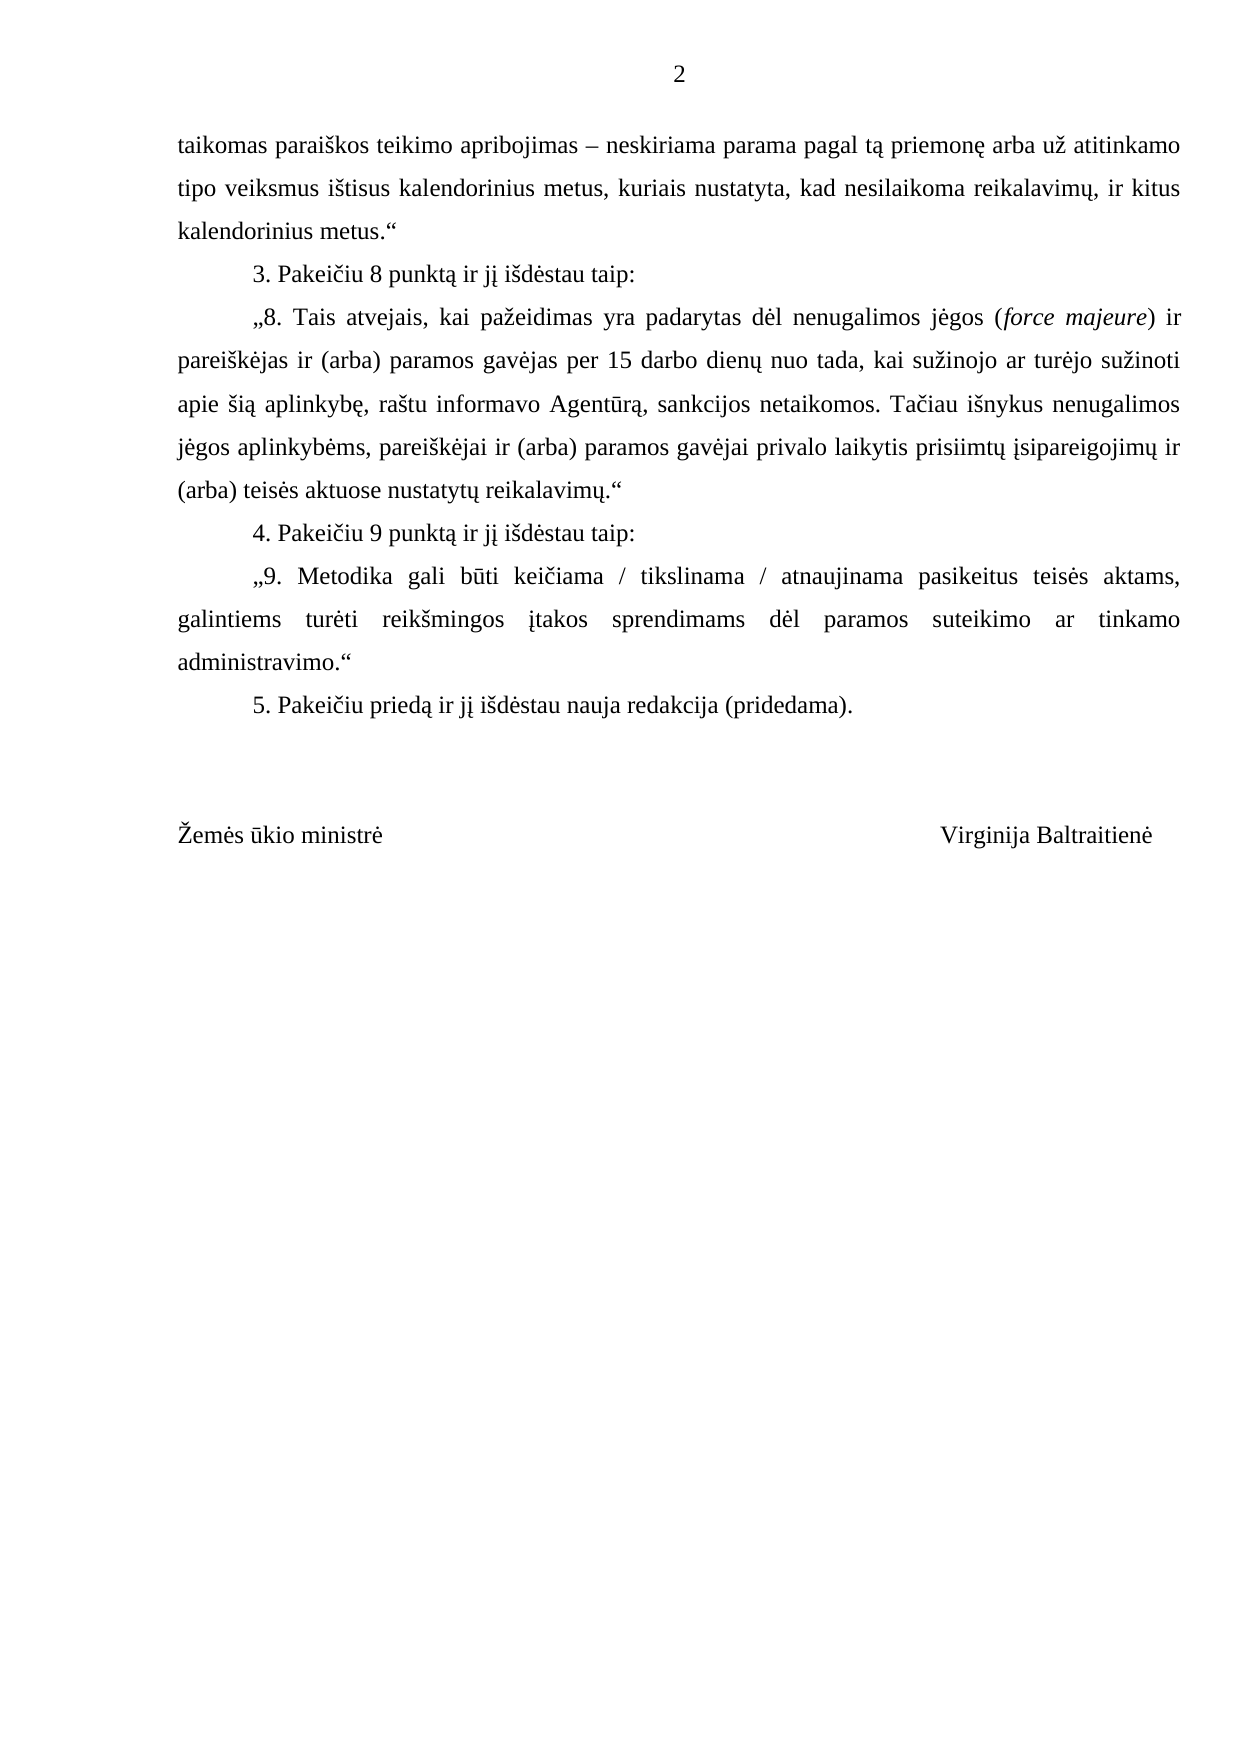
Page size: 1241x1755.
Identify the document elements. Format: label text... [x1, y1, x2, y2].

text Žemės ūkio ministrė Virginija Baltraitienė [177, 820, 1181, 849]
text 4. Pakeičiu 9 punktą ir jį išdėstau taip: [177, 518, 1181, 547]
text „8. Tais atvejais, kai pažeidimas yra padarytas dėl nenugalimos jėgos (force majeure) ir pareiškėjas ir (arba) paramos gavėjas per 15 darbo dienų nuo tada, kai sužinojo ar turėjo sužinoti apie šią aplinkybę, raštu informavo Agentūrą, sankcijos netaikomos. Tačiau išnykus nenugalimos jėgos aplinkybėms, pareiškėjai ir (arba) paramos gavėjai privalo laikytis prisiimtų įsipareigojimų ir (arba) teisės aktuose nustatytų reikalavimų.“ [177, 302, 1181, 504]
text 5. Pakeičiu priedą ir jį išdėstau nauja redakcija (pridedama). [177, 691, 1181, 719]
text taikomas paraiškos teikimo apribojimas – neskiriama parama pagal tą priemonę arba už atitinkamo tipo veiksmus ištisus kalendorinius metus, kuriais nustatyta, kad nesilaikoma reikalavimų, ir kitus kalendorinius metus.“ [177, 130, 1181, 245]
text „9. Metodika gali būti keičiama / tikslinama / atnaujinama pasikeitus teisės aktams, galintiems turėti reikšmingos įtakos sprendimams dėl paramos suteikimo ar tinkamo administravimo.“ [177, 561, 1181, 676]
text 3. Pakeičiu 8 punktą ir jį išdėstau taip: [177, 259, 1181, 288]
